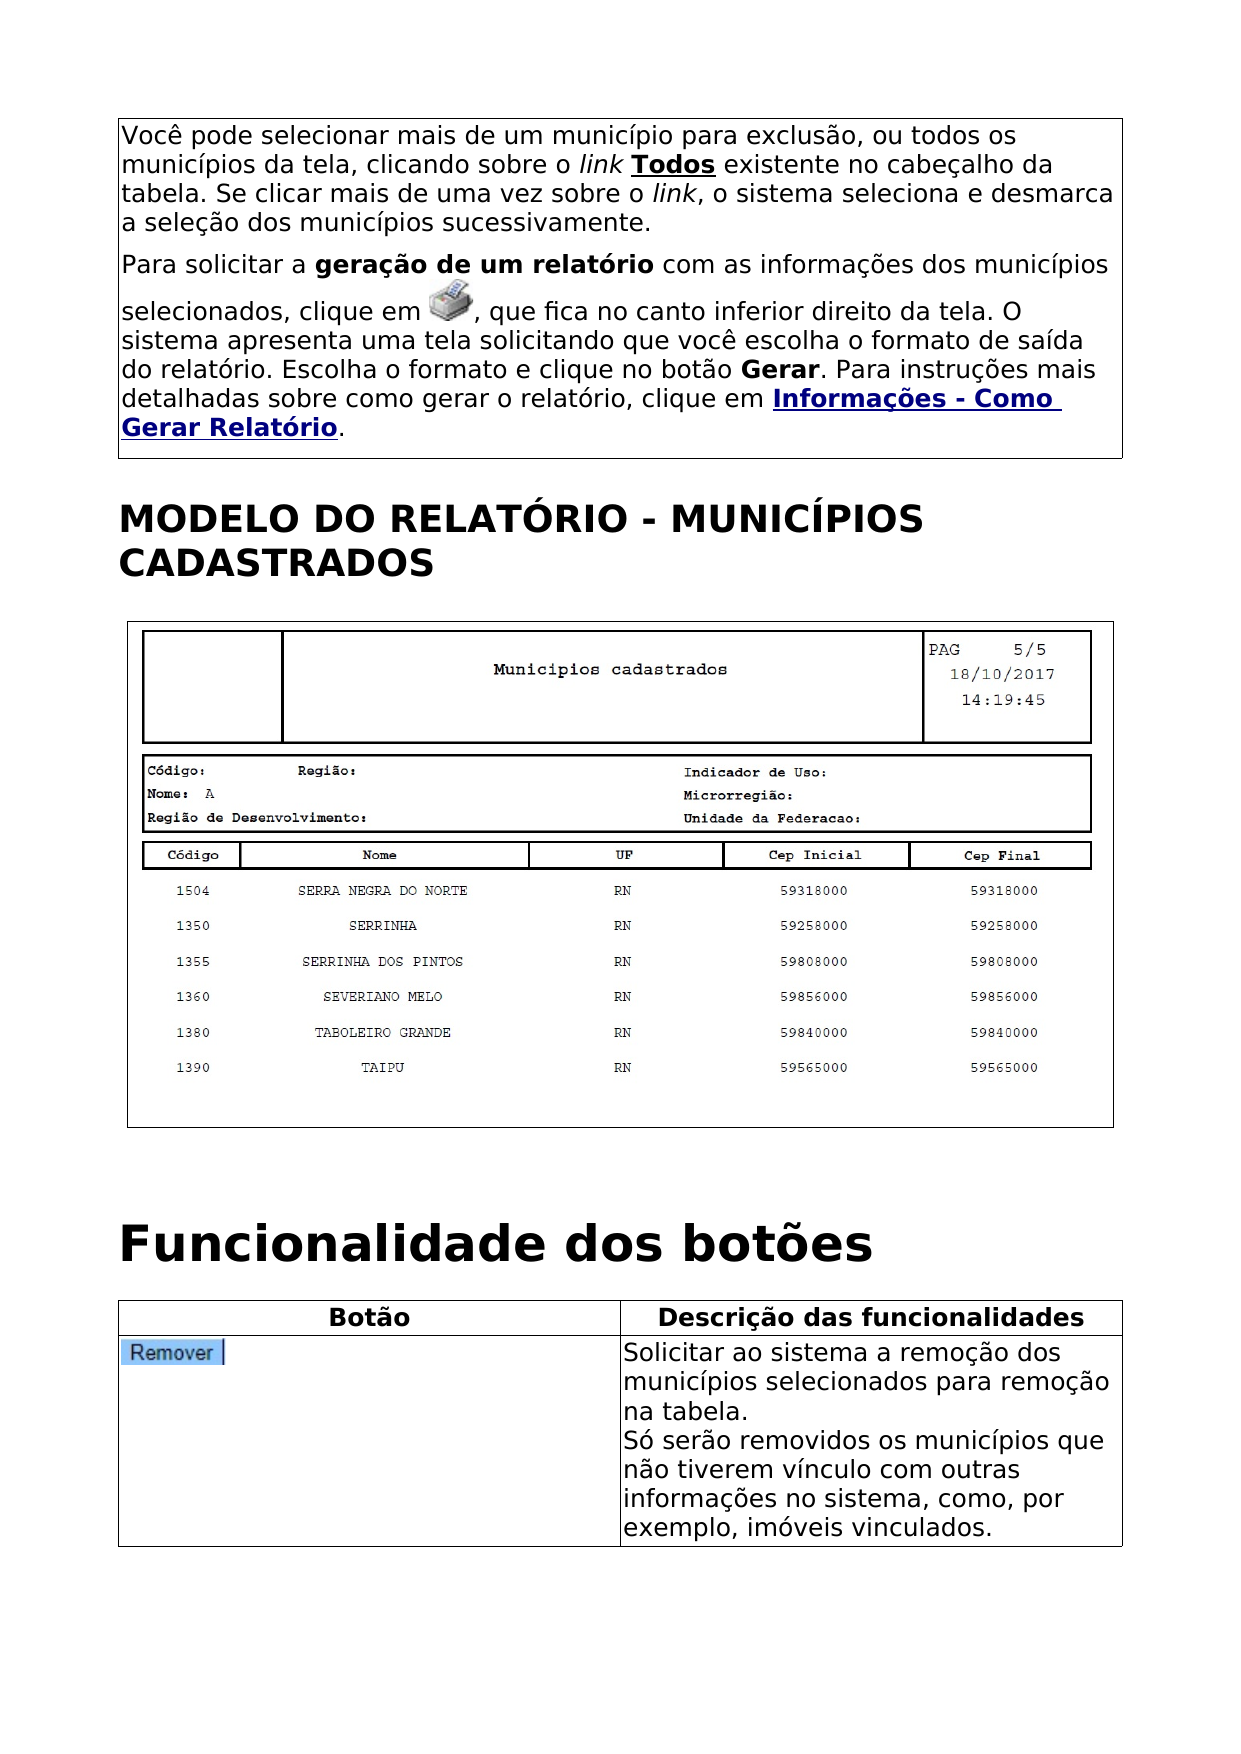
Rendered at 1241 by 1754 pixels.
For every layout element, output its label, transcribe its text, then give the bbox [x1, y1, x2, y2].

subtitle Funcionalidade dos botões [118, 1215, 1122, 1273]
picture [429, 279, 474, 321]
table_header Descrição das funcionalidades [621, 1301, 1122, 1335]
table_header Botão [119, 1301, 620, 1335]
subtitle MODELO DO RELATÓRIO - MUNICÍPIOS CADASTRADOS [118, 498, 1122, 585]
picture [121, 1338, 226, 1365]
table_header [128, 622, 1113, 1127]
table_header Você pode selecionar mais de um município para exclusão, ou todos os municípios da tela, clicando sobre o link Todos existente no cabeçalho da tabela. Se clicar mais de uma vez sobre o link, o sistema seleciona e desmarca a seleção dos municípios sucessivamente. Para solicitar a geração de um relatório com as informações dos municípios selecionados, clique em , que fica no canto inferior direito da tela. O sistema apresenta uma tela solicitando que você escolha o formato de saída do relatório. Escolha o formato e clique no botão Gerar. Para instruções mais detalhadas sobre como gerar o relatório, clique em Informações - Como Gerar Relatório. [119, 119, 1122, 458]
table_cell Solicitar ao sistema a remoção dos municípios selecionados para remoção na tabela. Só serão removidos os municípios que não tiverem vínculo com outras informações no sistema, como, por exemplo, imóveis vinculados. [621, 1336, 1122, 1546]
table_cell [119, 1336, 620, 1546]
picture [129, 624, 1111, 1096]
